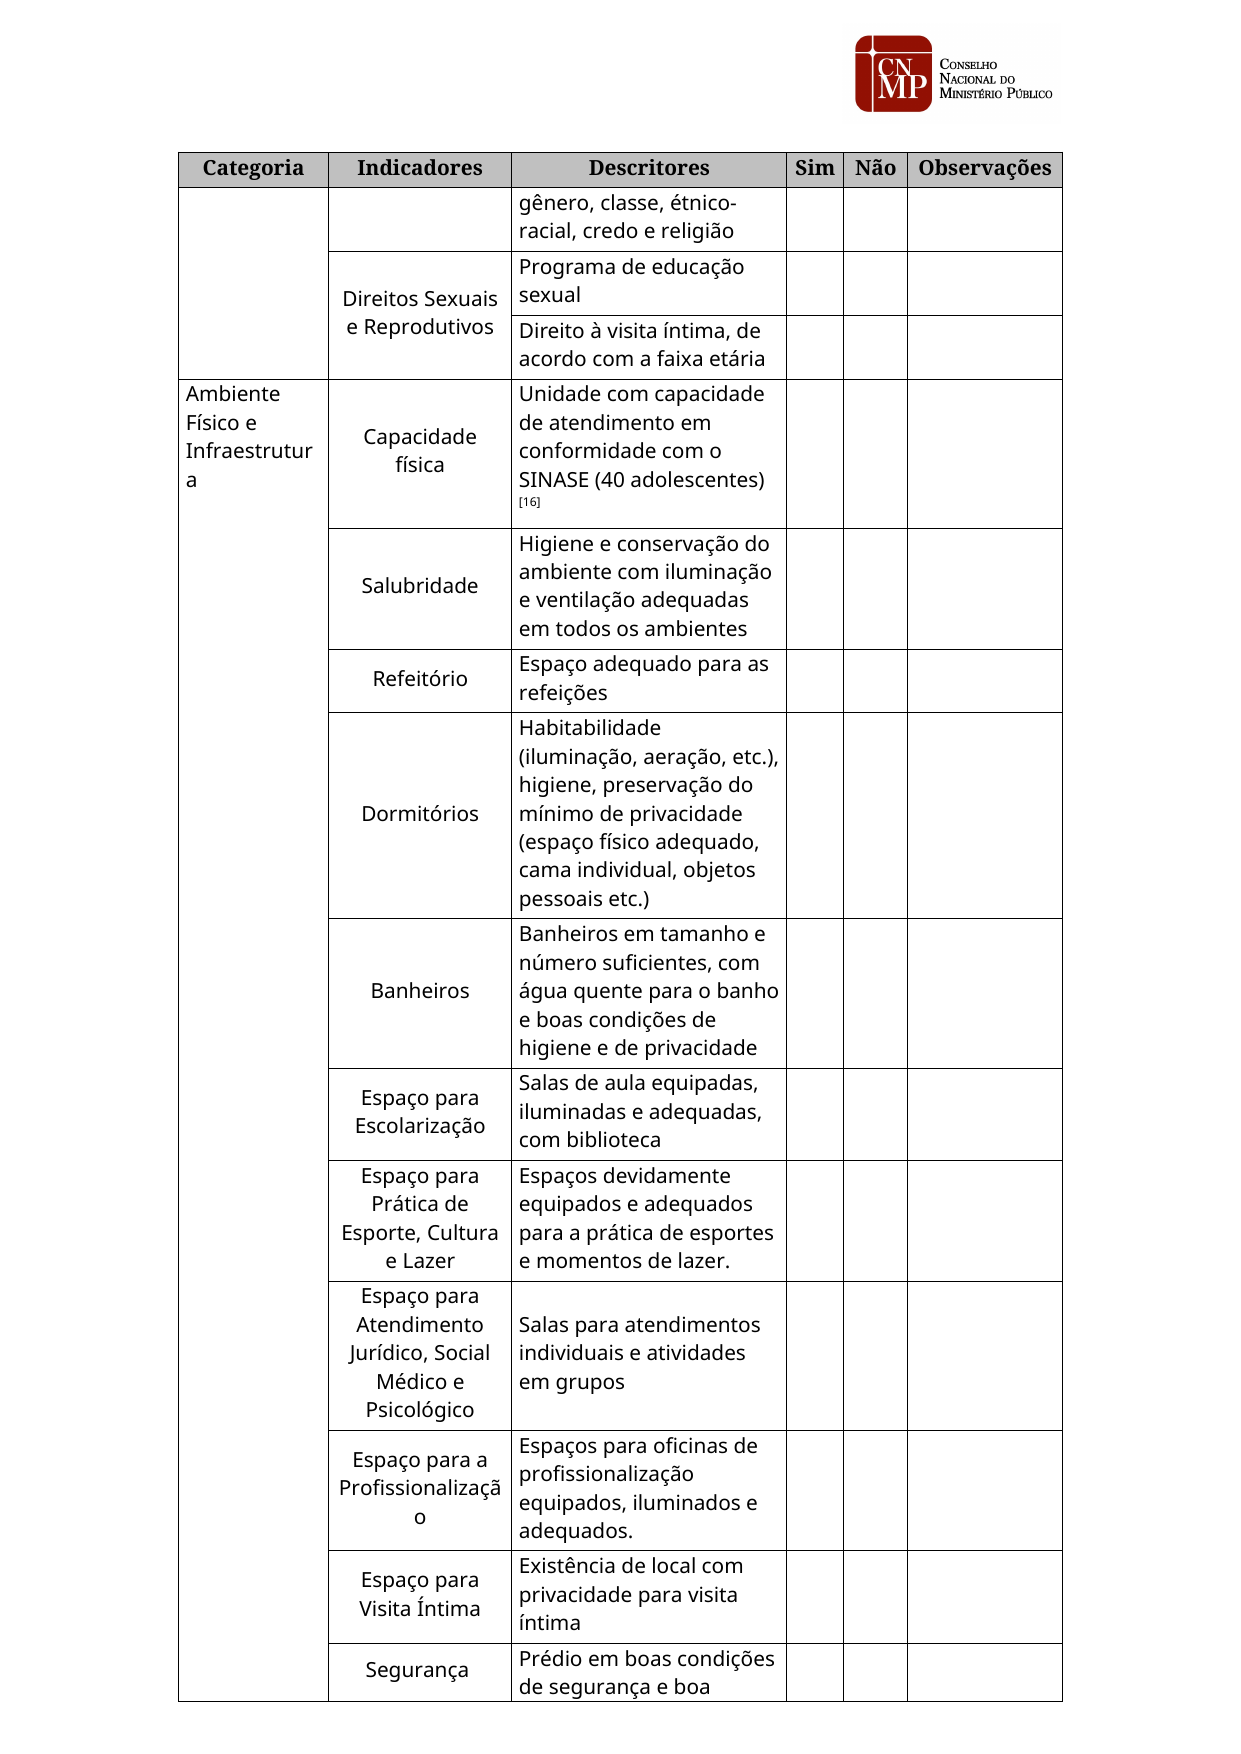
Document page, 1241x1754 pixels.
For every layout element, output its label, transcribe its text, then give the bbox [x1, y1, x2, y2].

table_cell [787, 919, 843, 1067]
table_cell [787, 1551, 843, 1643]
table_cell [844, 1644, 907, 1701]
table_cell Direito à visita íntima, de acordo com a faixa etária [512, 316, 786, 378]
table_cell [908, 1644, 1062, 1701]
table_cell Higiene e conservação do ambiente com iluminação e ventilação adequadas em todos os ambientes [512, 529, 786, 648]
table_cell Existência de local com privacidade para visita íntima [512, 1551, 786, 1643]
table_cell [844, 1282, 907, 1430]
table_cell [787, 316, 843, 378]
table_cell [787, 1161, 843, 1281]
table_header Descritores [512, 153, 786, 187]
table_cell Ambiente Físico e Infraestrutura [179, 380, 328, 1701]
table_cell [908, 380, 1062, 528]
table_cell [844, 713, 907, 918]
table_cell [787, 713, 843, 918]
table_cell Espaço para Escolarização [329, 1069, 511, 1160]
table_cell Espaço para Prática de Esporte, Cultura e Lazer [329, 1161, 511, 1281]
table_cell Salas de aula equipadas, iluminadas e adequadas, com biblioteca [512, 1069, 786, 1160]
table_cell [844, 1431, 907, 1550]
table_cell Espaço para Atendimento Jurídico, Social Médico e Psicológico [329, 1282, 511, 1430]
table_cell Refeitório [329, 650, 511, 712]
table_cell Dormitórios [329, 713, 511, 918]
table_cell [787, 1644, 843, 1701]
table_cell [908, 188, 1062, 251]
table_cell Salas para atendimentos individuais e atividades em grupos [512, 1282, 786, 1430]
table_cell Direitos Sexuais e Reprodutivos [329, 252, 511, 378]
table_cell [908, 1069, 1062, 1160]
table_cell [908, 1282, 1062, 1430]
table_header Observações [908, 153, 1062, 187]
table_cell [908, 252, 1062, 315]
table_cell [908, 529, 1062, 648]
table_cell [844, 252, 907, 315]
table_cell [329, 188, 511, 251]
table_cell [908, 650, 1062, 712]
table_cell [844, 1551, 907, 1643]
table_cell [787, 1431, 843, 1550]
table_cell Espaços para oficinas de profissionalização equipados, iluminados e adequados. [512, 1431, 786, 1550]
table_cell [787, 380, 843, 528]
table_cell [787, 1282, 843, 1430]
table_cell [179, 188, 328, 378]
table_cell [787, 529, 843, 648]
table_cell gênero, classe, étnico-racial, credo e religião [512, 188, 786, 251]
picture [842, 23, 1061, 124]
table_cell [908, 316, 1062, 378]
table_header Categoria [179, 153, 328, 187]
table_cell [844, 380, 907, 528]
table_cell [844, 1161, 907, 1281]
table_cell Salubridade [329, 529, 511, 648]
table_cell [844, 1069, 907, 1160]
table_header Sim [787, 153, 843, 187]
table_cell Segurança [329, 1644, 511, 1701]
table_cell Programa de educação sexual [512, 252, 786, 315]
table_cell Habitabilidade (iluminação, aeração, etc.), higiene, preservação do mínimo de privacidade (espaço físico adequado, cama individual, objetos pessoais etc.) [512, 713, 786, 918]
table_cell Espaço adequado para as refeições [512, 650, 786, 712]
table_cell Capacidade física [329, 380, 511, 528]
table_cell [844, 919, 907, 1067]
table_cell [844, 188, 907, 251]
table_header Não [844, 153, 907, 187]
table_cell [908, 919, 1062, 1067]
table_cell Banheiros em tamanho e número suficientes, com água quente para o banho e boas condições de higiene e de privacidade [512, 919, 786, 1067]
table_cell [787, 188, 843, 251]
table_cell [844, 316, 907, 378]
table_cell [787, 252, 843, 315]
table_cell [908, 1161, 1062, 1281]
table_cell Prédio em boas condições de segurança e boa [512, 1644, 786, 1701]
table_cell [908, 1551, 1062, 1643]
table_cell [787, 650, 843, 712]
table_cell Espaços devidamente equipados e adequados para a prática de esportes e momentos de lazer. [512, 1161, 786, 1281]
table_cell [787, 1069, 843, 1160]
table_cell Espaço para Visita Íntima [329, 1551, 511, 1643]
table_cell [844, 650, 907, 712]
table_header Indicadores [329, 153, 511, 187]
table_cell Unidade com capacidade de atendimento em conformidade com o SINASE (40 adolescentes)[16] [512, 380, 786, 528]
table_cell [908, 1431, 1062, 1550]
table_cell [844, 529, 907, 648]
table_cell Espaço para a Profissionalização [329, 1431, 511, 1550]
table_cell [908, 713, 1062, 918]
table_cell Banheiros [329, 919, 511, 1067]
